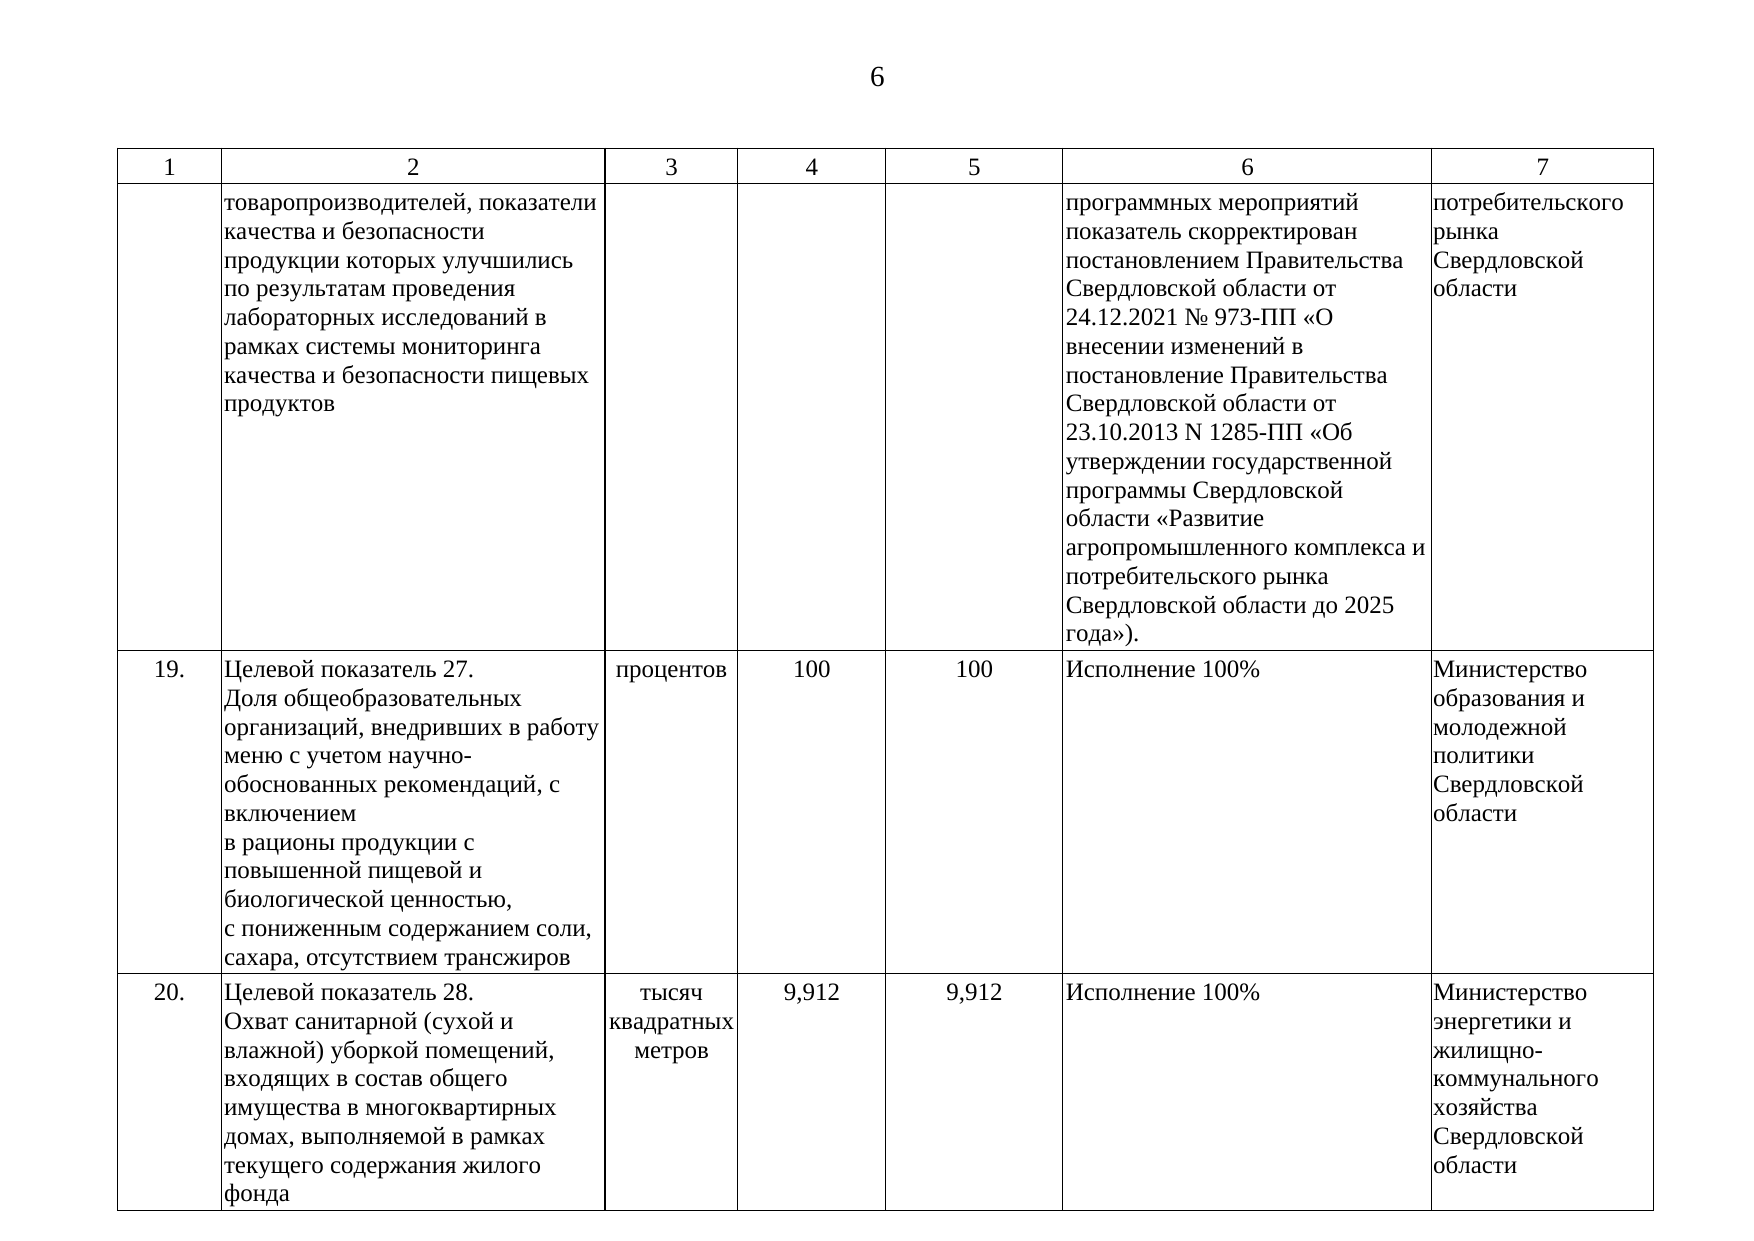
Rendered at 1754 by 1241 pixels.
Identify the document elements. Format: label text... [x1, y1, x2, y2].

table_cell [886, 184, 1062, 650]
table_cell потребительского рынка Свердловской области [1432, 184, 1653, 650]
table_cell процентов [606, 651, 737, 973]
table_cell [118, 184, 221, 650]
table_header 6 [1063, 149, 1431, 183]
table_header 7 [1432, 149, 1653, 183]
table_cell Исполнение 100% [1063, 651, 1431, 973]
table_cell [118, 651, 221, 973]
table_cell [118, 974, 221, 1210]
table_cell 100 [886, 651, 1062, 973]
table_header 1 [118, 149, 221, 183]
table_cell Министерство энергетики и жилищно-коммунального хозяйства Свердловской области [1432, 974, 1653, 1210]
table_cell [738, 184, 885, 650]
table_cell 9,912 [886, 974, 1062, 1210]
table_header 2 [222, 149, 604, 183]
table_cell [606, 184, 737, 650]
table_cell тысяч квадратных метров [606, 974, 737, 1210]
table_header 3 [606, 149, 737, 183]
table_cell 9,912 [738, 974, 885, 1210]
table_cell программных мероприятий показатель скорректирован постановлением Правительства Свердловской области от 24.12.2021 № 973-ПП «О внесении изменений в постановление Правительства Свердловской области от 23.10.2013 N 1285-ПП «Об утверждении государственной программы Свердловской области «Развитие агропромышленного комплекса и потребительского рынка Свердловской области до 2025 года»). [1063, 184, 1431, 650]
table_header 4 [738, 149, 885, 183]
table_cell Министерство образования и молодежной политики Свердловской области [1432, 651, 1653, 973]
table_cell Целевой показатель 27. Доля общеобразовательных организаций, внедривших в работу меню с учетом научно-обоснованных рекомендаций, с включением в рационы продукции с повышенной пищевой и биологической ценностью, с пониженным содержанием соли, сахара, отсутствием трансжиров [222, 651, 604, 973]
table_cell товаропроизводителей, показатели качества и безопасности продукции которых улучшились по результатам проведения лабораторных исследований в рамках системы мониторинга качества и безопасности пищевых продуктов [222, 184, 604, 650]
table_header 5 [886, 149, 1062, 183]
table_cell Целевой показатель 28. Охват санитарной (сухой и влажной) уборкой помещений, входящих в состав общего имущества в многоквартирных домах, выполняемой в рамках текущего содержания жилого фонда [222, 974, 604, 1210]
table_cell 100 [738, 651, 885, 973]
table_cell Исполнение 100% [1063, 974, 1431, 1210]
